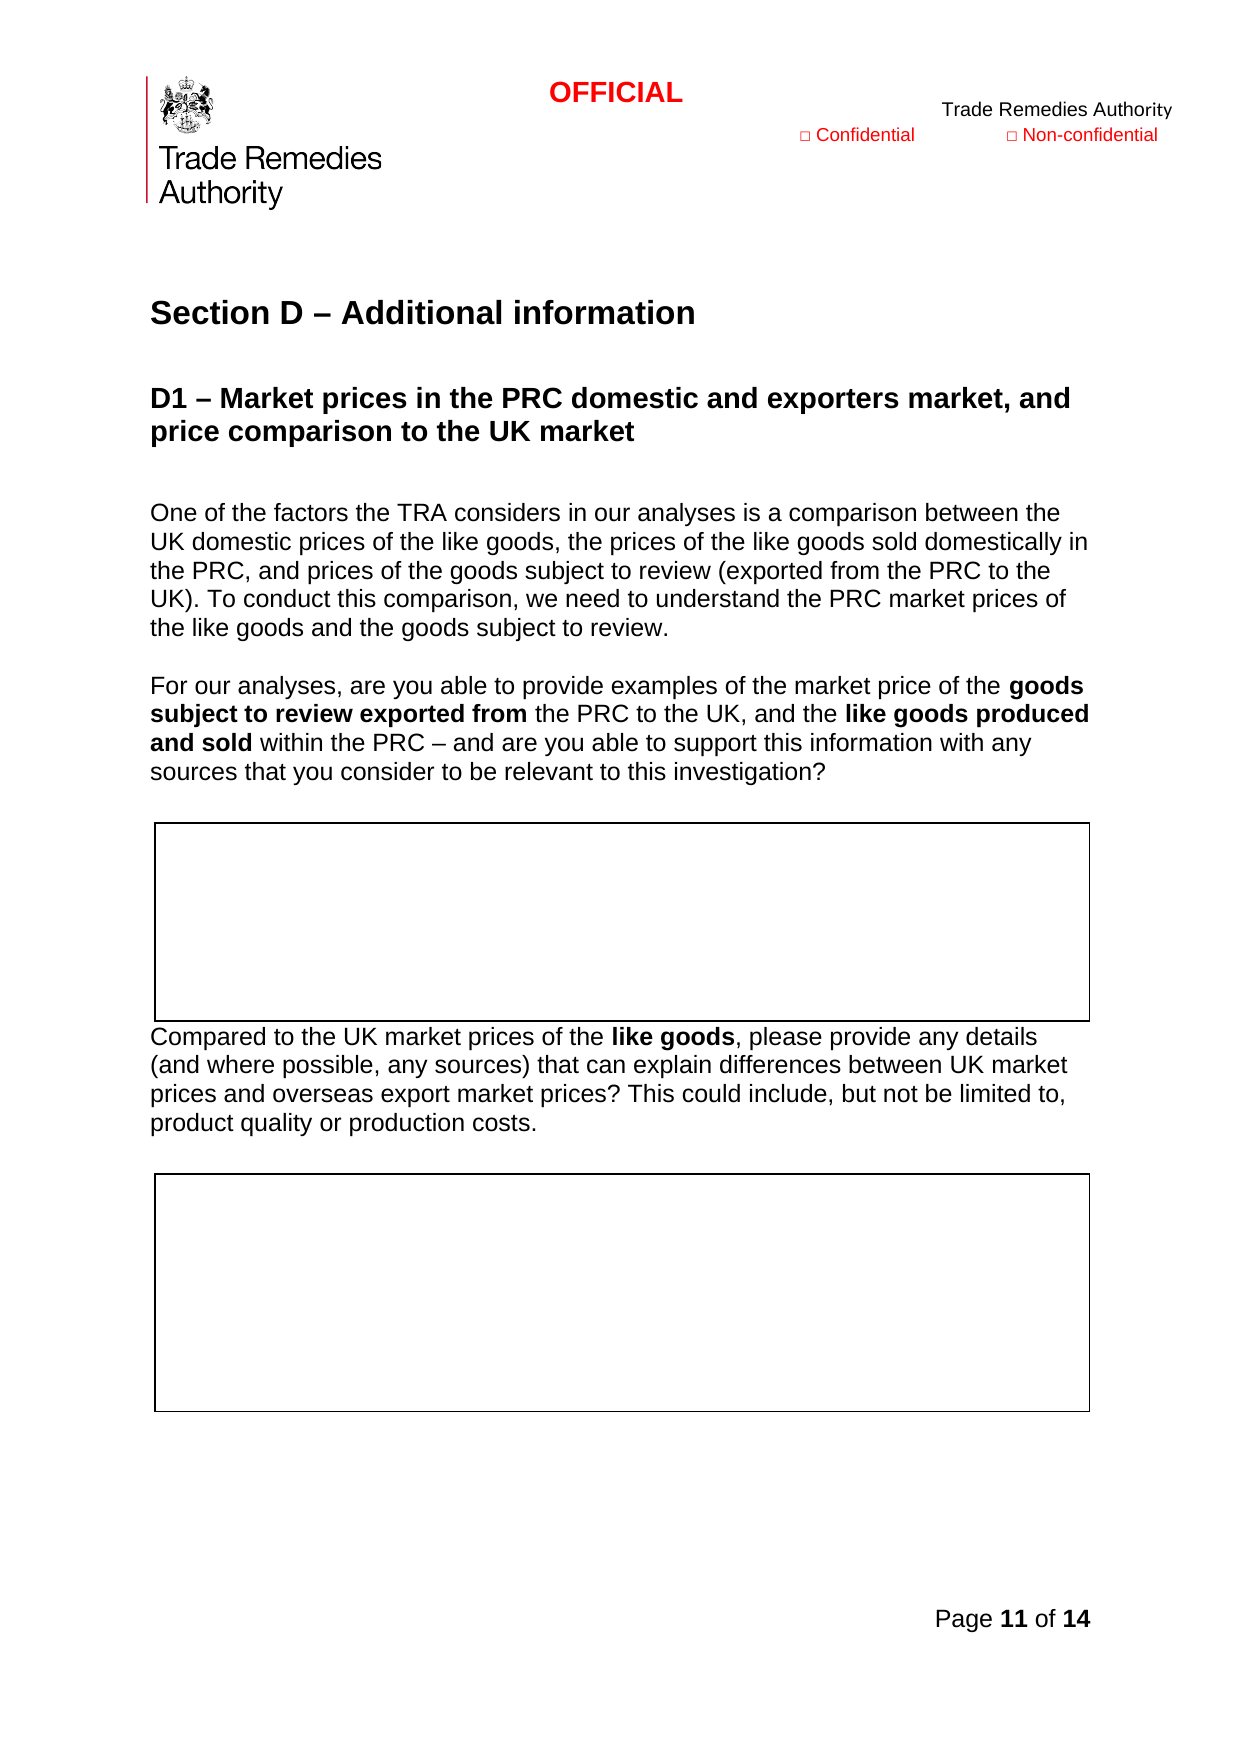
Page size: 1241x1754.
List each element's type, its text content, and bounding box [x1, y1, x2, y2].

subtitle Section D – Additional information [150, 293, 1090, 331]
text Compared to the UK market prices of the like goods, please provide any details (and where possible, any sources) that can explain differences between UK market prices and overseas export market prices? This could include, but not be limited to, product quality or production costs. [150, 843, 1090, 1137]
subtitle D1 – Market prices in the PRC domestic and exporters market, and price comparison to the UK market [150, 381, 1090, 448]
text One of the factors the TRA considers in our analyses is a comparison between the UK domestic prices of the like goods, the prices of the like goods sold domestically in the PRC, and prices of the goods subject to review (exported from the PRC to the UK). To conduct this comparison, we need to understand the PRC market prices of the like goods and the goods subject to review. [150, 498, 1090, 642]
text For our analyses, are you able to provide examples of the market price of the goods subject to review exported from the PRC to the UK, and the like goods produced and sold within the PRC – and are you able to support this information with any sources that you consider to be relevant to this investigation? [150, 671, 1090, 786]
